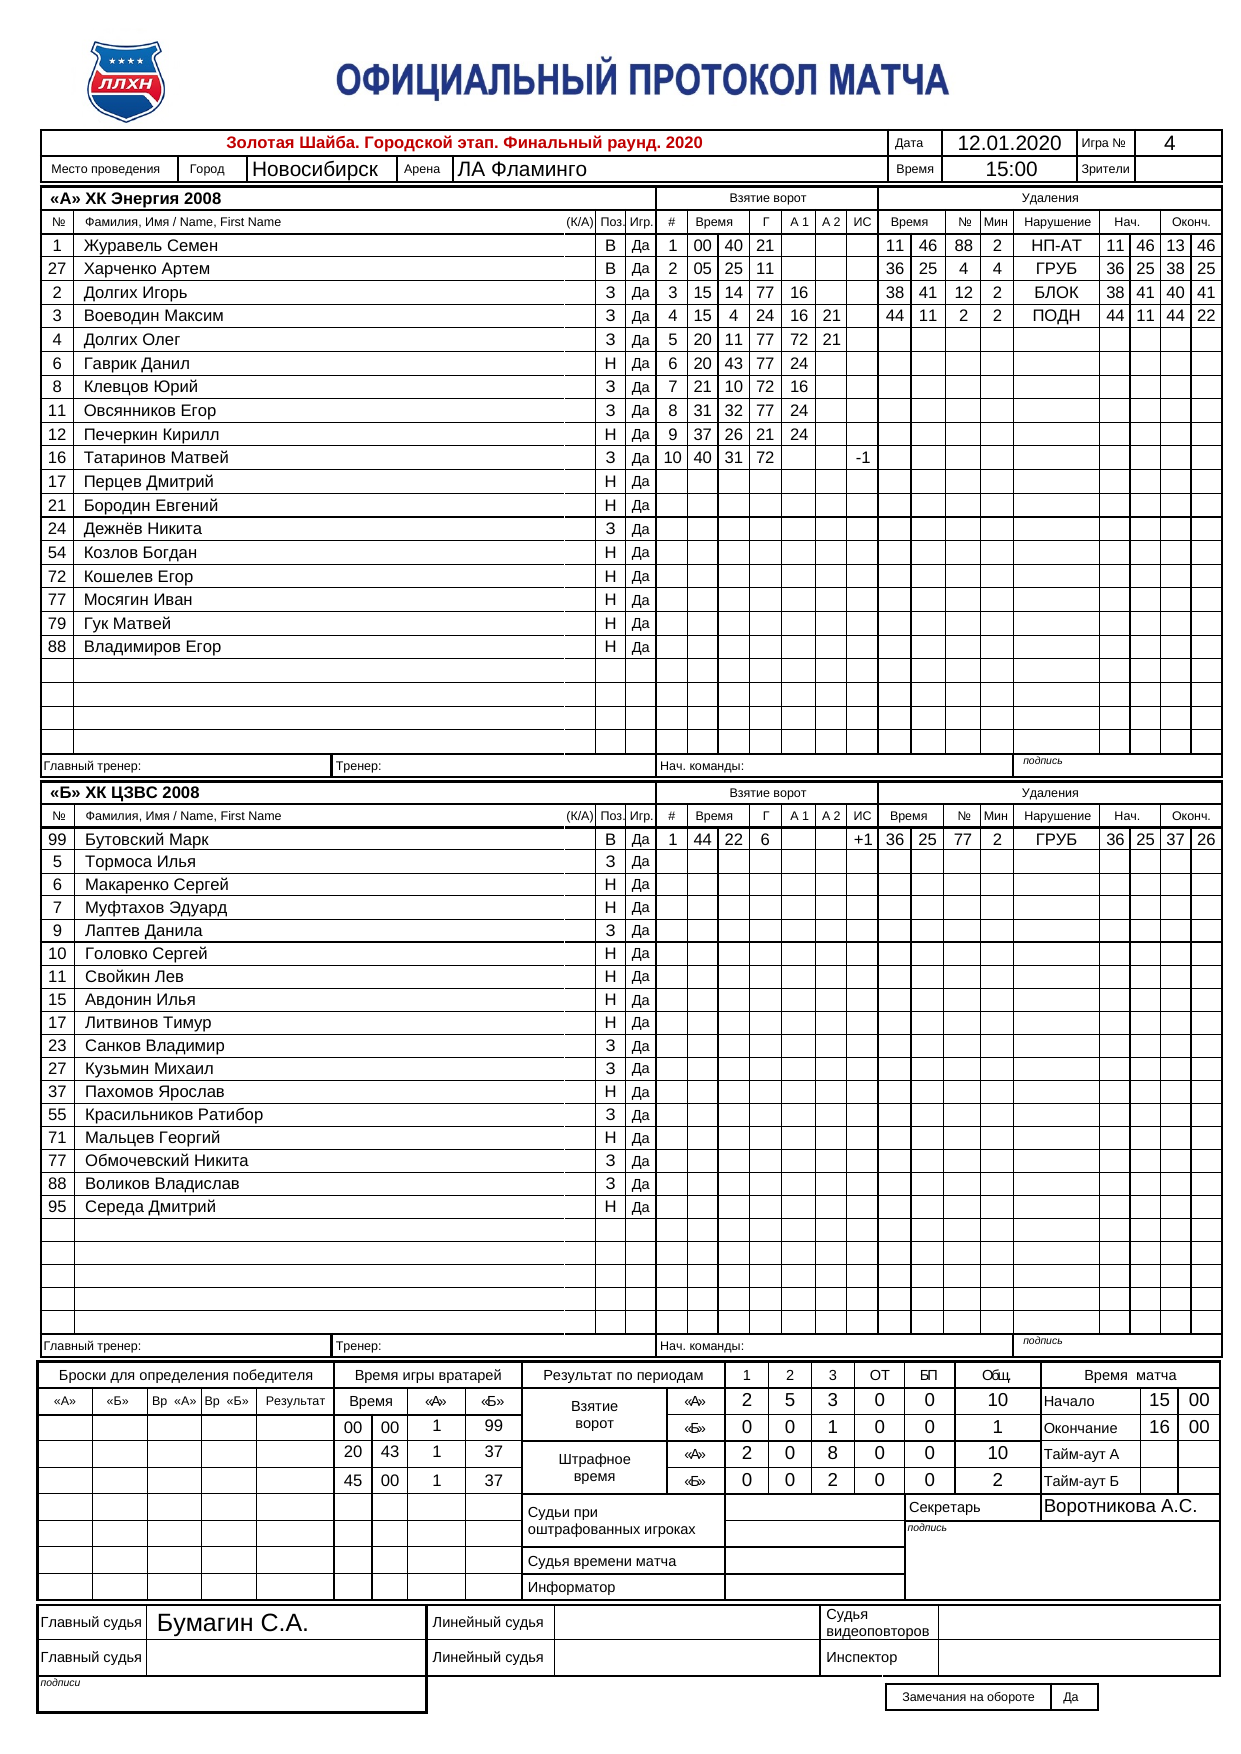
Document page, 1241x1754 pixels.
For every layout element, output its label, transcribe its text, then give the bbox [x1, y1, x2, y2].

table_cell 14 [719, 281, 749, 303]
table_cell З [596, 1104, 625, 1126]
table_cell Да [626, 1127, 655, 1149]
table_cell [688, 518, 717, 540]
table_cell [946, 541, 980, 564]
table_cell [879, 636, 910, 658]
table_cell [75, 1311, 564, 1333]
table_header 12.01.2020 [943, 131, 1076, 155]
table_cell 0 [855, 1389, 904, 1413]
table_cell [944, 1081, 980, 1103]
table_cell [688, 636, 717, 658]
table_cell [782, 707, 815, 729]
table_cell [565, 470, 595, 493]
table_cell [719, 683, 749, 706]
table_cell [981, 1081, 1013, 1103]
table_cell 0 [905, 1389, 954, 1413]
table_cell [657, 966, 687, 987]
table_cell [1100, 989, 1129, 1011]
table_cell [1161, 659, 1190, 682]
table_cell [1131, 588, 1160, 611]
table_cell 43 [719, 352, 749, 374]
table_cell [750, 541, 781, 564]
table_cell [782, 494, 815, 516]
table_cell Н [596, 494, 625, 516]
table_cell [879, 423, 910, 445]
table_cell [1131, 1242, 1160, 1264]
table_cell [912, 1150, 943, 1172]
table_cell «А» [39, 1389, 92, 1413]
table_cell Татаринов Матвей [74, 446, 564, 469]
table_cell 46 [1131, 235, 1160, 256]
table_cell [565, 707, 595, 729]
table_cell Н [596, 612, 625, 634]
table_cell [782, 1035, 815, 1057]
table_cell Владимиров Егор [74, 636, 564, 658]
table_cell 38 [1100, 281, 1129, 303]
table_header 2 [769, 1363, 811, 1387]
table_cell Журавель Семен [74, 235, 564, 256]
table_header БП [905, 1363, 954, 1387]
table_cell [883, 1677, 1220, 1681]
table_cell [408, 1494, 465, 1520]
table_cell [782, 1104, 815, 1126]
table_cell [565, 1219, 595, 1241]
table_cell [847, 920, 877, 941]
table_cell [74, 659, 564, 682]
table_cell [688, 920, 717, 941]
table_cell [688, 541, 717, 564]
table_cell З [596, 305, 625, 327]
table_cell [944, 1196, 980, 1218]
table_cell [847, 257, 877, 280]
table_cell [847, 399, 877, 422]
table_cell [688, 1219, 717, 1241]
table_cell Главный тренер: [42, 755, 330, 776]
table_cell [1192, 1311, 1221, 1333]
table_cell [816, 1150, 846, 1172]
table_cell [657, 1104, 687, 1126]
table_cell 44 [879, 305, 910, 327]
table_cell Да [626, 1081, 655, 1103]
table_cell [782, 1265, 815, 1287]
table_cell Козлов Богдан [74, 541, 564, 564]
table_cell [1100, 1265, 1129, 1287]
table_cell [657, 470, 687, 493]
table_cell 46 [1192, 235, 1221, 256]
table_cell [946, 730, 980, 753]
table_cell [1100, 423, 1129, 445]
table_cell [847, 1288, 877, 1310]
table_cell 4 [42, 328, 73, 351]
table_cell [847, 518, 877, 540]
table_cell [1192, 896, 1221, 918]
table_cell [1100, 1311, 1129, 1333]
table_cell [816, 850, 846, 872]
table_cell [946, 494, 980, 516]
table_cell [981, 1104, 1013, 1126]
table_cell Бумагин С.А. [147, 1606, 425, 1639]
table_cell [719, 707, 749, 729]
table_header Общ. [956, 1363, 1040, 1387]
table_cell Оконч. [1161, 211, 1221, 233]
table_cell [816, 1265, 846, 1287]
table_cell [1161, 494, 1190, 516]
table_cell Главный судья [39, 1606, 146, 1639]
table_cell [1131, 1173, 1160, 1195]
table_cell [782, 989, 815, 1011]
table_cell Город [179, 157, 246, 181]
table_cell [657, 1035, 687, 1057]
table_cell [596, 1265, 625, 1287]
table_cell [1161, 943, 1190, 964]
table_cell [657, 565, 687, 587]
table_cell [1014, 1242, 1099, 1264]
table_cell 0 [855, 1468, 904, 1493]
table_cell [657, 1288, 687, 1310]
table_cell [981, 494, 1013, 516]
table_cell [879, 612, 910, 634]
table_header «А» ХК Энергия 2008 [42, 188, 655, 209]
table_cell [1014, 1081, 1099, 1103]
table_cell [565, 376, 595, 398]
table_cell 24 [782, 423, 815, 445]
table_cell [1100, 1035, 1129, 1057]
table_cell 27 [42, 1058, 74, 1079]
table_cell [847, 612, 877, 634]
table_cell 40 [1161, 281, 1190, 303]
table_cell [1131, 470, 1160, 493]
table_cell (К/А) [565, 211, 595, 233]
table_cell 21 [816, 328, 846, 351]
table_cell Судьи при оштрафованных игроках [523, 1495, 724, 1546]
table_cell подпись [1014, 1335, 1221, 1356]
table_cell Тренер: [333, 1335, 655, 1356]
table_cell [466, 1494, 521, 1520]
table_cell [879, 659, 910, 682]
table_cell [816, 399, 846, 422]
table_cell [1100, 376, 1129, 398]
table_cell 11 [42, 966, 74, 987]
table_cell [1100, 470, 1129, 493]
table_cell Тормоса Илья [75, 850, 564, 872]
table_cell [42, 730, 73, 753]
table_cell +1 [847, 829, 877, 849]
table_cell [879, 966, 910, 987]
table_cell [688, 1104, 717, 1126]
table_cell № [946, 211, 980, 233]
table_cell 72 [782, 328, 815, 351]
table_cell [981, 1173, 1013, 1195]
table_cell [148, 1521, 201, 1546]
table_cell [1131, 1035, 1160, 1057]
table_cell 13 [1161, 235, 1190, 256]
table_cell [879, 541, 910, 564]
table_cell Линейный судья [428, 1640, 554, 1675]
table_cell Гаврик Данил [74, 352, 564, 374]
table_cell [93, 1468, 147, 1493]
table_cell 1 [408, 1416, 465, 1440]
table_cell 41 [912, 281, 945, 303]
table_cell 20 [688, 352, 717, 374]
table_cell З [596, 281, 625, 303]
table_cell [981, 423, 1013, 445]
table_cell [816, 1311, 846, 1333]
table_cell [981, 707, 1013, 729]
table_cell [782, 1081, 815, 1103]
table_cell [946, 636, 980, 658]
table_cell 4 [946, 257, 980, 280]
table_cell Мин [981, 805, 1013, 826]
table_cell [719, 1081, 749, 1103]
table_cell 38 [879, 281, 910, 303]
table_cell [944, 1219, 980, 1241]
table_cell [1014, 1012, 1099, 1033]
table_cell [816, 565, 846, 587]
table_cell [1014, 588, 1099, 611]
table_cell [946, 352, 980, 374]
table_cell Нач. [1100, 211, 1160, 233]
table_cell [1192, 494, 1221, 516]
table_cell [74, 730, 564, 753]
table_cell [946, 707, 980, 729]
table_cell [981, 683, 1013, 706]
table_cell [93, 1494, 147, 1520]
table_cell [1131, 707, 1160, 729]
table_cell [1192, 541, 1221, 564]
table_cell [912, 1242, 943, 1264]
table_cell № [944, 805, 980, 826]
table_cell [719, 1219, 749, 1241]
table_cell [335, 1494, 371, 1520]
table_cell 26 [719, 423, 749, 445]
table_cell [1161, 1127, 1190, 1149]
table_cell 9 [42, 920, 74, 941]
table_cell [1100, 1288, 1129, 1310]
table_cell [565, 829, 595, 849]
table_cell 2 [726, 1389, 768, 1413]
table_cell [879, 446, 910, 469]
table_cell [782, 257, 815, 280]
table_cell [719, 1242, 749, 1264]
table_cell Да [626, 896, 655, 918]
table_cell [1014, 896, 1099, 918]
table_cell [565, 920, 595, 941]
table_cell [719, 1058, 749, 1079]
table_cell Да [626, 257, 655, 280]
table_cell Воликов Владислав [75, 1173, 564, 1195]
table_cell [202, 1416, 256, 1440]
table_cell 8 [812, 1442, 854, 1467]
table_cell [373, 1574, 407, 1599]
table_cell Да [626, 399, 655, 422]
table_cell [750, 874, 781, 895]
table_cell [39, 1574, 92, 1599]
table_cell Да [626, 588, 655, 611]
table_cell НП-АТ [1014, 235, 1099, 256]
table_cell [847, 1265, 877, 1287]
table_cell [596, 1242, 625, 1264]
table_cell [981, 920, 1013, 941]
table_cell 2 [42, 281, 73, 303]
table_cell [944, 943, 980, 964]
table_header Золотая Шайба. Городской этап. Финальный раунд. 2020 [42, 131, 887, 155]
table_cell [944, 966, 980, 987]
table_cell [782, 1242, 815, 1264]
table_cell [750, 1104, 781, 1126]
table_cell Инспектор [821, 1640, 938, 1675]
table_cell [912, 683, 945, 706]
table_cell З [596, 376, 625, 398]
table_cell [1131, 943, 1160, 964]
table_cell [816, 470, 846, 493]
table_cell [1100, 446, 1129, 469]
table_cell [944, 1127, 980, 1149]
table_cell [1192, 730, 1221, 753]
table_cell [1014, 1196, 1099, 1218]
table_cell [816, 920, 846, 941]
table_cell Зрители [1078, 157, 1134, 181]
table_cell 20 [335, 1441, 371, 1467]
table_cell [981, 541, 1013, 564]
table_cell 0 [726, 1468, 768, 1493]
table_cell [847, 1127, 877, 1149]
table_cell Харченко Артем [74, 257, 564, 280]
table_cell [1014, 1104, 1099, 1126]
table_cell Да [626, 874, 655, 895]
table_cell [750, 612, 781, 634]
table_cell [912, 1035, 943, 1057]
table_cell [148, 1574, 201, 1599]
table_cell [565, 1242, 595, 1264]
table_cell 41 [1131, 281, 1160, 303]
table_cell [688, 1288, 717, 1310]
table_cell [93, 1547, 147, 1573]
table_cell 11 [912, 305, 945, 327]
table_cell [74, 707, 564, 729]
table_cell [816, 257, 846, 280]
table_cell [1131, 636, 1160, 658]
table_cell [202, 1574, 256, 1599]
table_cell 16 [42, 446, 73, 469]
table_cell [1014, 1311, 1099, 1333]
table_cell [912, 896, 943, 918]
table_cell [565, 1058, 595, 1079]
table_cell [719, 1311, 749, 1333]
table_cell 99 [466, 1416, 521, 1440]
table_cell [626, 1288, 655, 1310]
table_cell Муфтахов Эдуард [75, 896, 564, 918]
table_cell [981, 896, 1013, 918]
table_cell 1 [657, 829, 687, 849]
table_cell 0 [855, 1442, 904, 1467]
table_cell [1192, 1150, 1221, 1172]
table_cell [726, 1548, 904, 1573]
table_cell [1014, 1265, 1099, 1287]
table_cell Г [750, 211, 781, 233]
table_cell [912, 446, 945, 469]
table_cell 0 [905, 1442, 954, 1467]
table_cell Да [626, 966, 655, 987]
table_cell [912, 943, 943, 964]
table_cell [750, 943, 781, 964]
table_cell [847, 1058, 877, 1079]
table_cell 10 [719, 376, 749, 398]
table_cell [1131, 659, 1160, 682]
table_cell [39, 1494, 92, 1520]
table_cell 00 [1179, 1389, 1219, 1413]
table_cell # [657, 805, 687, 826]
table_cell [1100, 588, 1129, 611]
table_cell [981, 1219, 1013, 1241]
table_cell [565, 1035, 595, 1057]
table_cell [1161, 1058, 1190, 1079]
table_cell Нарушение [1014, 211, 1099, 233]
table_cell Секретарь [906, 1495, 1040, 1520]
table_cell ЛА Фламинго [454, 157, 887, 181]
table_cell [147, 1640, 425, 1675]
table_cell [981, 1012, 1013, 1033]
table_cell [816, 612, 846, 634]
table_cell [750, 1173, 781, 1195]
table_cell 36 [1100, 829, 1129, 849]
table_cell [1131, 1012, 1160, 1033]
table_cell [1014, 636, 1099, 658]
table_cell Да [626, 1104, 655, 1126]
table_cell 00 [688, 235, 717, 256]
table_cell [719, 896, 749, 918]
table_cell [719, 565, 749, 587]
table_cell [879, 850, 910, 872]
table_cell [782, 1196, 815, 1218]
table_cell Кошелев Егор [74, 565, 564, 587]
table_cell Да [626, 376, 655, 398]
table_cell [1192, 588, 1221, 611]
table_cell [93, 1416, 147, 1440]
table_cell Новосибирск [248, 157, 396, 181]
table_cell [657, 588, 687, 611]
table_cell Пахомов Ярослав [75, 1081, 564, 1103]
table_cell [782, 1058, 815, 1079]
table_cell [847, 850, 877, 872]
table_cell [1014, 352, 1099, 374]
table_cell [1161, 541, 1190, 564]
table_cell Н [596, 989, 625, 1011]
table_cell [1014, 1219, 1099, 1241]
table_cell [946, 659, 980, 682]
table_header «Б» ХК ЦЗВС 2008 [42, 783, 655, 803]
table_cell «Б» [668, 1415, 724, 1440]
table_cell [75, 1242, 564, 1264]
table_cell [1014, 470, 1099, 493]
table_cell [879, 399, 910, 422]
table_cell [782, 683, 815, 706]
table_cell [1192, 423, 1221, 445]
table_cell [565, 399, 595, 422]
table_cell [1192, 376, 1221, 398]
table_cell [750, 683, 781, 706]
table_cell [1014, 1127, 1099, 1149]
table_cell [782, 1012, 815, 1033]
table_cell 31 [688, 399, 717, 422]
table_cell [981, 943, 1013, 964]
table_cell [1192, 636, 1221, 658]
table_cell [148, 1494, 201, 1520]
table_cell [782, 966, 815, 987]
table_cell Н [596, 588, 625, 611]
table_cell [944, 1265, 980, 1287]
table_cell Н [596, 636, 625, 658]
table_cell «Б » [466, 1389, 521, 1413]
table_cell [565, 328, 595, 351]
table_cell [1161, 707, 1190, 729]
table_cell [565, 352, 595, 374]
table_cell [946, 683, 980, 706]
table_cell 16 [1141, 1415, 1177, 1440]
table_cell 2 [981, 829, 1013, 849]
table_cell Арена [398, 157, 452, 181]
table_cell 3 [812, 1389, 854, 1413]
table_cell [1014, 966, 1099, 987]
table_cell 27 [42, 257, 73, 280]
table_header ОТ [855, 1363, 904, 1387]
table_cell 77 [750, 399, 781, 422]
table_cell [565, 636, 595, 658]
table_cell 21 [750, 423, 781, 445]
table_cell [1161, 683, 1190, 706]
table_cell [39, 1547, 92, 1573]
table_cell [93, 1441, 147, 1467]
table_cell Середа Дмитрий [75, 1196, 564, 1218]
table_cell [981, 588, 1013, 611]
table_header 1 [726, 1363, 768, 1387]
table_cell [1014, 518, 1099, 540]
table_cell [816, 896, 846, 918]
table_cell Фамилия, Имя / Name, First Name [75, 805, 565, 826]
table_cell 9 [657, 423, 687, 445]
table_cell [782, 235, 815, 256]
table_cell [719, 494, 749, 516]
table_cell Начало [1042, 1389, 1140, 1413]
table_cell [1161, 1242, 1190, 1264]
table_cell 77 [42, 1150, 74, 1172]
table_cell З [596, 920, 625, 941]
table_cell [847, 565, 877, 587]
table_cell [657, 659, 687, 682]
table_cell [782, 1127, 815, 1149]
table_cell [981, 989, 1013, 1011]
table_cell [782, 730, 815, 753]
table_cell 38 [1161, 257, 1190, 280]
table_cell [816, 1196, 846, 1218]
table_cell [657, 541, 687, 564]
table_cell [750, 636, 781, 658]
table_header Да [1052, 1685, 1097, 1709]
table_cell [847, 659, 877, 682]
table_cell [1161, 1311, 1190, 1333]
table_cell 1 [408, 1468, 465, 1493]
table_cell [626, 1311, 655, 1333]
table_cell [688, 470, 717, 493]
table_cell 37 [1161, 829, 1190, 849]
table_cell Время [889, 157, 941, 181]
table_cell [816, 1127, 846, 1149]
table_cell [688, 707, 717, 729]
table_cell 0 [769, 1468, 811, 1493]
table_cell [944, 1242, 980, 1264]
table_cell 2 [981, 235, 1013, 256]
table_cell [782, 829, 815, 849]
table_cell [1192, 1265, 1221, 1287]
table_cell Головко Сергей [75, 943, 564, 964]
table_cell [726, 1495, 904, 1520]
table_cell [816, 966, 846, 987]
table_cell [847, 636, 877, 658]
table_cell [1192, 1173, 1221, 1195]
table_cell [1014, 1058, 1099, 1079]
table_cell [816, 1058, 846, 1079]
table_cell [719, 1035, 749, 1057]
table_cell [202, 1468, 256, 1493]
table_cell 0 [726, 1415, 768, 1440]
table_cell [719, 1150, 749, 1172]
table_header Игра № [1078, 131, 1134, 155]
table_cell [782, 896, 815, 918]
table_cell Окончание [1042, 1415, 1140, 1440]
table_cell Да [626, 518, 655, 540]
table_cell [657, 1265, 687, 1287]
table_cell [1192, 1196, 1221, 1218]
table_cell [816, 659, 846, 682]
table_cell Лаптев Данила [75, 920, 564, 941]
table_cell [1131, 683, 1160, 706]
table_cell [1014, 707, 1099, 729]
table_cell [596, 730, 625, 753]
table_cell [719, 659, 749, 682]
table_cell [1014, 1035, 1099, 1057]
table_cell [750, 588, 781, 611]
table_cell [1161, 1104, 1190, 1126]
table_cell 3 [42, 305, 73, 327]
table_cell [565, 1265, 595, 1287]
table_cell [1161, 636, 1190, 658]
table_cell З [596, 1058, 625, 1079]
table_cell Да [626, 352, 655, 374]
table_cell Н [596, 943, 625, 964]
table_cell 15 [688, 305, 717, 327]
table_cell Да [626, 1196, 655, 1218]
table_cell 10 [42, 943, 74, 964]
table_cell [981, 446, 1013, 469]
table_cell [879, 1058, 910, 1079]
table_cell [750, 989, 781, 1011]
table_cell [688, 966, 717, 987]
table_cell [657, 518, 687, 540]
table_cell [565, 305, 595, 327]
table_cell [912, 874, 943, 895]
table_cell Игр. [626, 211, 655, 233]
table_cell [1100, 1219, 1129, 1241]
table_cell [946, 328, 980, 351]
table_cell Н [596, 1196, 625, 1218]
table_cell [879, 1219, 910, 1241]
table_cell [148, 1441, 201, 1467]
table_cell [1100, 1058, 1129, 1079]
table_cell [1161, 730, 1190, 753]
table_cell [1161, 612, 1190, 634]
table_cell [408, 1547, 465, 1573]
table_cell А 2 [816, 211, 846, 233]
table_cell [565, 943, 595, 964]
table_cell [847, 423, 877, 445]
table_cell [879, 1311, 910, 1333]
table_cell Время [879, 211, 945, 233]
table_cell [1192, 1012, 1221, 1033]
table_cell [1131, 1127, 1160, 1149]
table_cell [555, 1606, 819, 1639]
table_cell Клевцов Юрий [74, 376, 564, 398]
table_cell «А» [668, 1389, 724, 1413]
table_cell Линейный судья [428, 1606, 554, 1639]
table_cell [1131, 1265, 1160, 1287]
table_cell [816, 1035, 846, 1057]
table_cell 77 [944, 829, 980, 849]
table_cell [1131, 1104, 1160, 1126]
table_cell З [596, 328, 625, 351]
table_cell [1131, 1150, 1160, 1172]
table_cell «А» [408, 1389, 465, 1413]
table_cell [626, 1219, 655, 1241]
table_cell № [42, 805, 74, 826]
table_cell [981, 636, 1013, 658]
table_cell 5 [657, 328, 687, 351]
table_cell 11 [719, 328, 749, 351]
table_cell Да [626, 423, 655, 445]
table_cell [1100, 328, 1129, 351]
table_cell [816, 989, 846, 1011]
table_cell [466, 1521, 521, 1546]
table_cell Долгих Олег [74, 328, 564, 351]
table_cell 11 [42, 399, 73, 422]
table_cell Авдонин Илья [75, 989, 564, 1011]
table_cell [565, 1311, 595, 1333]
table_cell [782, 588, 815, 611]
table_cell [1100, 1173, 1129, 1195]
table_cell 40 [719, 235, 749, 256]
table_cell Да [626, 281, 655, 303]
table_cell [879, 683, 910, 706]
table_cell [879, 707, 910, 729]
table_cell [912, 565, 945, 587]
table_cell [688, 659, 717, 682]
table_cell [257, 1547, 333, 1573]
table_cell «Б» [668, 1468, 724, 1493]
table_cell [981, 328, 1013, 351]
table_cell [750, 966, 781, 987]
table_cell [981, 1127, 1013, 1149]
table_cell [257, 1574, 333, 1599]
table_cell [39, 1521, 92, 1546]
table_cell 79 [42, 612, 73, 634]
table_cell З [596, 850, 625, 872]
table_cell Да [626, 1058, 655, 1079]
table_cell [981, 376, 1013, 398]
table_cell [912, 470, 945, 493]
table_cell [565, 541, 595, 564]
table_cell [879, 1265, 910, 1287]
table_cell [879, 494, 910, 516]
table_cell [688, 683, 717, 706]
table_cell 72 [750, 376, 781, 398]
table_cell 10 [657, 446, 687, 469]
table_cell [657, 989, 687, 1011]
table_cell [944, 1288, 980, 1310]
table_cell 72 [42, 565, 73, 587]
table_cell [879, 1012, 910, 1033]
table_cell [1192, 659, 1221, 682]
table_cell [912, 588, 945, 611]
table_cell [1131, 423, 1160, 445]
table_cell [981, 1288, 1013, 1310]
table_cell [912, 1219, 943, 1241]
table_cell [750, 850, 781, 872]
table_cell [42, 1288, 74, 1310]
table_cell [565, 257, 595, 280]
table_cell [1161, 565, 1190, 587]
table_cell [335, 1521, 371, 1546]
table_cell [847, 376, 877, 398]
table_cell [1100, 920, 1129, 941]
table_cell [816, 1242, 846, 1264]
table_cell [373, 1521, 407, 1546]
table_cell 7 [657, 376, 687, 398]
table_cell [1131, 874, 1160, 895]
table_cell [816, 518, 846, 540]
table_cell [1179, 1468, 1219, 1493]
table_cell [1131, 612, 1160, 634]
table_cell 72 [750, 446, 781, 469]
table_cell [879, 1196, 910, 1218]
table_cell [1014, 399, 1099, 422]
table_cell 6 [42, 352, 73, 374]
table_cell [1192, 1035, 1221, 1057]
table_cell [565, 989, 595, 1011]
table_cell 0 [905, 1415, 954, 1440]
table_cell [1014, 730, 1099, 753]
table_cell [879, 730, 910, 753]
table_cell БЛОК [1014, 281, 1099, 303]
table_cell Н [596, 1081, 625, 1103]
table_cell 37 [688, 423, 717, 445]
table_cell 4 [981, 257, 1013, 280]
table_cell [688, 1173, 717, 1195]
table_cell Н [596, 541, 625, 564]
table_cell [148, 1547, 201, 1573]
table_cell [688, 1196, 717, 1218]
table_cell [944, 1104, 980, 1126]
table_cell [782, 1288, 815, 1310]
table_cell 88 [42, 636, 73, 658]
table_cell [688, 1265, 717, 1287]
table_cell [912, 1104, 943, 1126]
table_cell [847, 470, 877, 493]
table_header Дата [889, 131, 941, 155]
table_cell 17 [42, 1012, 74, 1033]
table_cell [39, 1441, 92, 1467]
table_cell [1161, 518, 1190, 540]
table_cell [1100, 707, 1129, 729]
table_cell [1161, 446, 1190, 469]
table_cell Воротникова А.С. [1042, 1495, 1219, 1520]
table_cell Да [626, 1173, 655, 1195]
table_cell [657, 636, 687, 658]
table_cell [1192, 352, 1221, 374]
table_cell [1192, 683, 1221, 706]
table_cell ИС [847, 211, 877, 233]
table_cell 6 [750, 829, 781, 849]
table_cell [1141, 1441, 1177, 1467]
table_cell [750, 659, 781, 682]
table_cell Результат [257, 1389, 333, 1413]
table_cell [912, 920, 943, 941]
table_cell [688, 896, 717, 918]
table_cell [816, 874, 846, 895]
table_cell [782, 874, 815, 895]
table_cell [1014, 446, 1099, 469]
table_cell [626, 730, 655, 753]
table_cell [726, 1575, 904, 1599]
table_cell Нач. [1100, 805, 1160, 826]
table_cell [816, 494, 846, 516]
table_cell [750, 1150, 781, 1172]
table_cell [981, 518, 1013, 540]
table_cell Нач. команды: [657, 1335, 1012, 1356]
table_cell 24 [42, 518, 73, 540]
table_cell [981, 1058, 1013, 1079]
table_cell [1100, 730, 1129, 753]
table_cell [1131, 1288, 1160, 1310]
table_cell [1014, 376, 1099, 398]
table_cell [750, 1265, 781, 1287]
table_cell [202, 1494, 256, 1520]
table_cell [944, 989, 980, 1011]
table_cell 20 [688, 328, 717, 351]
table_cell [816, 636, 846, 658]
table_cell 2 [657, 257, 687, 280]
table_cell 5 [769, 1389, 811, 1413]
table_cell 2 [726, 1442, 768, 1467]
table_cell [1100, 850, 1129, 872]
table_cell [981, 850, 1013, 872]
table_cell 25 [912, 257, 945, 280]
table_cell [847, 730, 877, 753]
table_cell [1100, 1196, 1129, 1218]
table_cell [688, 612, 717, 634]
table_cell [944, 1150, 980, 1172]
table_cell [1014, 989, 1099, 1011]
table_cell [657, 1127, 687, 1149]
table_cell Да [626, 989, 655, 1011]
table_cell [719, 518, 749, 540]
table_cell [1131, 399, 1160, 422]
table_cell [816, 707, 846, 729]
table_cell 24 [782, 399, 815, 422]
table_cell [981, 1035, 1013, 1057]
table_cell [816, 376, 846, 398]
table_cell А 1 [782, 211, 815, 233]
table_cell 37 [466, 1441, 521, 1467]
table_cell [750, 1311, 781, 1333]
table_cell Да [626, 1150, 655, 1172]
table_cell Вр «А» [148, 1389, 201, 1413]
table_cell Время [335, 1389, 407, 1413]
table_cell [879, 920, 910, 941]
table_cell [657, 1219, 687, 1241]
table_cell [688, 1035, 717, 1057]
table_cell [879, 352, 910, 374]
table_cell [257, 1521, 333, 1546]
table_cell [816, 1104, 846, 1126]
table_cell [1131, 1219, 1160, 1241]
table_cell [688, 1012, 717, 1033]
table_cell [1014, 659, 1099, 682]
table_cell [879, 1173, 910, 1195]
table_cell [428, 1677, 882, 1711]
table_cell [148, 1468, 201, 1493]
table_cell [879, 1288, 910, 1310]
table_cell подпись [1014, 755, 1221, 776]
table_cell [565, 281, 595, 303]
table_cell [1131, 1081, 1160, 1103]
table_cell 0 [855, 1415, 904, 1440]
table_cell 1 [408, 1441, 465, 1467]
table_cell [879, 1242, 910, 1264]
table_cell [944, 1311, 980, 1333]
table_cell [565, 896, 595, 918]
table_cell [1131, 328, 1160, 351]
table_cell [202, 1441, 256, 1467]
table_cell [688, 943, 717, 964]
table_cell 22 [719, 829, 749, 849]
table_cell 1 [657, 235, 687, 256]
table_cell [657, 1196, 687, 1218]
table_cell [750, 1196, 781, 1218]
table_cell [75, 1288, 564, 1310]
table_cell [912, 1081, 943, 1103]
table_cell [816, 683, 846, 706]
table_cell Бородин Евгений [74, 494, 564, 516]
table_cell [879, 1081, 910, 1103]
table_cell 6 [657, 352, 687, 374]
table_cell [1192, 989, 1221, 1011]
table_cell [719, 920, 749, 941]
table_cell [42, 659, 73, 682]
table_cell ПОДН [1014, 305, 1099, 327]
table_cell Н [596, 565, 625, 587]
table_cell Да [626, 850, 655, 872]
table_cell 5 [42, 850, 74, 872]
table_cell [565, 659, 595, 682]
table_cell Да [626, 829, 655, 849]
table_cell [944, 896, 980, 918]
table_cell З [596, 518, 625, 540]
table_cell [847, 1196, 877, 1218]
table_cell [750, 707, 781, 729]
table_cell [1192, 850, 1221, 872]
table_cell 11 [1131, 305, 1160, 327]
table_cell [750, 518, 781, 540]
table_cell [1161, 1150, 1190, 1172]
table_cell [42, 1265, 74, 1287]
table_cell [1131, 920, 1160, 941]
table_cell [719, 1196, 749, 1218]
table_cell [1192, 328, 1221, 351]
table_cell [1131, 518, 1160, 540]
table_cell Да [626, 328, 655, 351]
table_cell [847, 541, 877, 564]
table_cell 0 [769, 1442, 811, 1467]
table_cell Поз. [596, 805, 625, 826]
table_cell [565, 1104, 595, 1126]
table_cell [1161, 1196, 1190, 1218]
table_cell 32 [719, 399, 749, 422]
table_cell [1161, 850, 1190, 872]
table_cell [565, 494, 595, 516]
table_cell [782, 1150, 815, 1172]
table_header Удаления [879, 783, 1221, 803]
table_cell [1014, 874, 1099, 895]
table_cell Н [596, 423, 625, 445]
table_cell [1192, 612, 1221, 634]
table_cell 17 [42, 470, 73, 493]
table_cell [912, 376, 945, 398]
table_cell [847, 1219, 877, 1241]
table_cell [912, 707, 945, 729]
table_cell [912, 636, 945, 658]
table_cell 2 [956, 1468, 1040, 1493]
table_cell [1161, 376, 1190, 398]
table_cell [688, 1081, 717, 1103]
table_cell [565, 1173, 595, 1195]
table_cell [912, 730, 945, 753]
table_cell [1100, 1104, 1129, 1126]
table_cell 0 [905, 1468, 954, 1493]
table_cell 43 [373, 1441, 407, 1467]
table_cell [1161, 1265, 1190, 1287]
table_cell [657, 896, 687, 918]
table_cell [816, 1081, 846, 1103]
table_cell [1014, 565, 1099, 587]
table_cell [688, 494, 717, 516]
table_cell 10 [956, 1389, 1040, 1413]
table_cell [555, 1640, 819, 1675]
table_cell [879, 1035, 910, 1057]
table_cell Время [879, 805, 943, 826]
table_cell [719, 1288, 749, 1310]
table_cell [946, 446, 980, 469]
table_cell [1161, 328, 1190, 351]
table_cell [626, 683, 655, 706]
table_cell [782, 659, 815, 682]
table_cell [847, 328, 877, 351]
table_cell [1100, 636, 1129, 658]
table_cell [750, 1219, 781, 1241]
table_cell [565, 1196, 595, 1218]
table_cell [657, 874, 687, 895]
table_cell [981, 612, 1013, 634]
table_cell [1131, 966, 1160, 987]
table_cell 10 [956, 1442, 1040, 1467]
table_cell [981, 874, 1013, 895]
picture [5, 28, 1179, 129]
table_cell [847, 235, 877, 256]
table_cell [847, 707, 877, 729]
table_cell Красильников Ратибор [75, 1104, 564, 1126]
table_cell А 1 [782, 805, 815, 826]
table_cell [42, 1311, 74, 1333]
table_cell [750, 494, 781, 516]
table_cell [1131, 989, 1160, 1011]
table_cell [1131, 565, 1160, 587]
table_cell В [596, 235, 625, 256]
table_cell Время [688, 211, 749, 233]
table_cell [1192, 1081, 1221, 1103]
table_cell [1100, 494, 1129, 516]
table_cell [657, 920, 687, 941]
table_cell [879, 470, 910, 493]
table_cell З [596, 1150, 625, 1172]
table_cell [816, 588, 846, 611]
table_cell В [596, 829, 625, 849]
table_cell [688, 588, 717, 611]
table_cell [782, 1219, 815, 1241]
table_cell [847, 943, 877, 964]
table_cell [726, 1521, 904, 1546]
table_cell [944, 1058, 980, 1079]
table_cell [1161, 920, 1190, 941]
table_cell 88 [42, 1173, 74, 1195]
table_cell 31 [719, 446, 749, 469]
table_cell [565, 1288, 595, 1310]
table_cell Да [626, 470, 655, 493]
table_cell [847, 1012, 877, 1033]
table_cell ГРУБ [1014, 257, 1099, 280]
table_cell Кузьмин Михаил [75, 1058, 564, 1079]
table_cell [912, 518, 945, 540]
table_cell 46 [912, 235, 945, 256]
table_cell [626, 659, 655, 682]
table_cell 00 [1179, 1415, 1219, 1440]
table_cell Да [626, 1012, 655, 1033]
table_cell Фамилия, Имя / Name, First Name [74, 211, 565, 233]
table_cell [816, 446, 846, 469]
table_cell З [596, 1035, 625, 1057]
table_cell [782, 850, 815, 872]
table_cell [816, 730, 846, 753]
table_cell [719, 588, 749, 611]
table_cell [750, 896, 781, 918]
table_cell Судья времени матча [523, 1548, 724, 1573]
table_cell [596, 683, 625, 706]
table_cell [1100, 1012, 1129, 1033]
table_cell [847, 1311, 877, 1333]
table_cell [981, 966, 1013, 987]
table_cell [946, 470, 980, 493]
table_cell [1100, 1242, 1129, 1264]
table_cell [42, 707, 73, 729]
table_cell [39, 1416, 92, 1440]
table_cell [1161, 399, 1190, 422]
table_cell [657, 612, 687, 634]
table_cell [912, 1196, 943, 1218]
table_cell [912, 1127, 943, 1149]
table_cell 15:00 [943, 157, 1076, 181]
table_cell [981, 1265, 1013, 1287]
table_cell [626, 1265, 655, 1287]
table_cell [782, 541, 815, 564]
table_cell [1161, 1173, 1190, 1195]
table_cell [944, 1012, 980, 1033]
table_cell [912, 1173, 943, 1195]
table_cell [939, 1640, 1219, 1675]
table_cell [596, 707, 625, 729]
table_cell [1131, 1058, 1160, 1079]
table_cell [981, 1311, 1013, 1333]
table_cell [816, 235, 846, 256]
table_cell [912, 659, 945, 682]
table_cell [719, 730, 749, 753]
table_header Удаления [879, 188, 1221, 209]
table_cell [1100, 518, 1129, 540]
table_cell [335, 1574, 371, 1599]
table_cell 37 [466, 1468, 521, 1493]
table_cell [688, 989, 717, 1011]
table_cell Свойкин Лев [75, 966, 564, 987]
table_cell З [596, 399, 625, 422]
table_cell [1192, 920, 1221, 941]
table_cell [1014, 1288, 1099, 1310]
table_cell [1099, 1682, 1220, 1711]
table_cell [1131, 446, 1160, 469]
table_cell 25 [1192, 257, 1221, 280]
table_cell Взятие ворот [523, 1389, 666, 1440]
table_cell [879, 896, 910, 918]
table_cell подписи [39, 1677, 425, 1711]
table_cell Да [626, 920, 655, 941]
table_cell Мин [981, 211, 1013, 233]
table_cell [657, 494, 687, 516]
table_cell [912, 352, 945, 374]
table_cell [565, 1150, 595, 1172]
table_cell ГРУБ [1014, 829, 1099, 849]
table_cell [750, 1127, 781, 1149]
table_cell [1014, 541, 1099, 564]
table_cell [879, 328, 910, 351]
table_cell [782, 518, 815, 540]
table_cell [912, 850, 943, 872]
table_cell [719, 1127, 749, 1149]
table_cell [466, 1574, 521, 1599]
table_cell [565, 612, 595, 634]
table_cell [912, 966, 943, 987]
table_cell Гук Матвей [74, 612, 564, 634]
table_cell [1192, 565, 1221, 587]
table_cell [42, 1219, 74, 1241]
table_cell [1192, 707, 1221, 729]
table_cell 40 [688, 446, 717, 469]
table_cell [688, 730, 717, 753]
table_cell [688, 1058, 717, 1079]
table_cell [75, 1219, 564, 1241]
table_cell [1141, 1468, 1177, 1493]
table_cell [750, 1058, 781, 1079]
table_cell [816, 281, 846, 303]
table_cell [816, 829, 846, 849]
table_cell Судья видеоповторов [821, 1606, 938, 1639]
table_cell [879, 588, 910, 611]
table_cell [750, 1081, 781, 1103]
table_cell Н [596, 1012, 625, 1033]
table_cell [719, 1104, 749, 1126]
table_cell [912, 1058, 943, 1079]
table_cell [939, 1606, 1219, 1639]
table_cell [257, 1468, 333, 1493]
table_cell [1131, 494, 1160, 516]
table_cell [981, 1196, 1013, 1218]
table_cell [373, 1547, 407, 1573]
table_cell [1100, 659, 1129, 682]
table_cell [565, 1127, 595, 1149]
table_cell [981, 352, 1013, 374]
table_cell Перцев Дмитрий [74, 470, 564, 493]
table_cell 11 [879, 235, 910, 256]
table_cell Оконч. [1161, 805, 1221, 826]
table_header 4 [1136, 131, 1221, 155]
table_cell [466, 1547, 521, 1573]
table_cell Бутовский Марк [75, 829, 564, 849]
table_header 3 [812, 1363, 854, 1387]
table_cell Да [626, 235, 655, 256]
table_cell 4 [657, 305, 687, 327]
table_cell [1100, 612, 1129, 634]
table_cell [1100, 1081, 1129, 1103]
table_cell [782, 920, 815, 941]
table_cell Тайм-аут А [1042, 1441, 1140, 1467]
table_cell [719, 636, 749, 658]
table_cell [626, 707, 655, 729]
table_cell [1014, 683, 1099, 706]
table_cell [782, 565, 815, 587]
table_cell [816, 1173, 846, 1195]
table_cell Штрафное время [523, 1442, 666, 1493]
table_cell 15 [1141, 1389, 1177, 1413]
table_cell [879, 1127, 910, 1149]
table_cell 7 [42, 896, 74, 918]
table_cell [74, 683, 564, 706]
table_cell 44 [688, 829, 717, 849]
table_cell [1192, 518, 1221, 540]
table_cell [257, 1416, 333, 1440]
table_cell [1100, 943, 1129, 964]
table_cell Да [626, 636, 655, 658]
table_cell [912, 989, 943, 1011]
table_cell [1014, 920, 1099, 941]
table_cell [596, 659, 625, 682]
table_cell Вр «Б» [202, 1389, 256, 1413]
table_cell Нарушение [1014, 805, 1099, 826]
table_cell Да [626, 565, 655, 587]
table_cell [657, 730, 687, 753]
table_cell [1131, 896, 1160, 918]
table_cell 1 [812, 1415, 854, 1440]
table_header Время игры вратарей [335, 1363, 521, 1387]
table_header Взятие ворот [657, 783, 877, 803]
table_cell 8 [42, 376, 73, 398]
table_cell [1131, 730, 1160, 753]
table_cell [912, 612, 945, 634]
table_cell [847, 305, 877, 327]
table_cell 77 [42, 588, 73, 611]
table_cell [1161, 352, 1190, 374]
table_cell В [596, 257, 625, 280]
table_cell [750, 730, 781, 753]
table_cell [373, 1494, 407, 1520]
table_cell Воеводин Максим [74, 305, 564, 327]
table_cell [1161, 1081, 1190, 1103]
table_cell 3 [657, 281, 687, 303]
table_cell [1161, 1012, 1190, 1033]
table_cell [912, 1288, 943, 1310]
table_cell 21 [42, 494, 73, 516]
table_cell [565, 588, 595, 611]
table_cell [1131, 376, 1160, 398]
table_cell [912, 494, 945, 516]
table_cell Г [750, 805, 781, 826]
table_cell [657, 1242, 687, 1264]
table_cell 37 [42, 1081, 74, 1103]
table_cell [847, 281, 877, 303]
table_cell [847, 352, 877, 374]
table_cell [946, 518, 980, 540]
table_cell [944, 850, 980, 872]
table_cell 1 [42, 235, 73, 256]
table_cell [93, 1574, 147, 1599]
table_cell [944, 1173, 980, 1195]
table_cell 44 [1100, 305, 1129, 327]
table_cell [981, 399, 1013, 422]
table_cell [1192, 446, 1221, 469]
table_cell [565, 1081, 595, 1103]
table_cell подпись [906, 1522, 1219, 1599]
table_cell [719, 989, 749, 1011]
table_cell Игр. [626, 805, 655, 826]
table_cell Литвинов Тимур [75, 1012, 564, 1033]
table_cell [1100, 565, 1129, 587]
table_cell 8 [657, 399, 687, 422]
table_cell 41 [1192, 281, 1221, 303]
table_cell [408, 1574, 465, 1599]
table_cell [1100, 1127, 1129, 1149]
table_cell [1161, 966, 1190, 987]
table_cell Макаренко Сергей [75, 874, 564, 895]
table_cell 95 [42, 1196, 74, 1218]
table_cell [912, 1012, 943, 1033]
table_cell Н [596, 470, 625, 493]
table_cell 36 [879, 829, 910, 849]
table_cell [782, 1311, 815, 1333]
table_cell [1131, 541, 1160, 564]
table_cell [148, 1416, 201, 1440]
table_cell [816, 541, 846, 564]
table_cell [946, 588, 980, 611]
table_cell 88 [946, 235, 980, 256]
table_cell [1192, 943, 1221, 964]
table_cell [565, 850, 595, 872]
table_cell 25 [1131, 257, 1160, 280]
table_cell [565, 730, 595, 753]
table_cell [847, 874, 877, 895]
table_cell 54 [42, 541, 73, 564]
table_cell [981, 1242, 1013, 1264]
table_cell Мальцев Георгий [75, 1127, 564, 1149]
table_cell [1161, 470, 1190, 493]
table_cell [1179, 1441, 1219, 1467]
table_cell [879, 989, 910, 1011]
table_cell [565, 874, 595, 895]
table_cell 24 [750, 305, 781, 327]
table_cell [335, 1547, 371, 1573]
table_cell [657, 1081, 687, 1103]
table_cell [565, 235, 595, 256]
table_cell 00 [373, 1468, 407, 1493]
table_cell 1 [956, 1415, 1040, 1440]
table_cell [657, 943, 687, 964]
table_cell [1161, 1035, 1190, 1057]
table_cell [879, 1104, 910, 1126]
table_cell [847, 1150, 877, 1172]
table_cell [879, 1150, 910, 1172]
table_cell [657, 1058, 687, 1079]
table_cell [816, 1012, 846, 1033]
table_cell [816, 352, 846, 374]
table_cell [719, 966, 749, 987]
table_cell Санков Владимир [75, 1035, 564, 1057]
table_cell [202, 1547, 256, 1573]
table_cell ИС [847, 805, 877, 826]
table_cell [657, 1311, 687, 1333]
table_cell [912, 1311, 943, 1333]
table_cell Главный тренер: [42, 1335, 330, 1356]
table_cell 22 [1192, 305, 1221, 327]
table_cell Да [626, 612, 655, 634]
table_cell 77 [750, 281, 781, 303]
table_cell [1131, 1196, 1160, 1218]
table_cell [565, 683, 595, 706]
table_cell [688, 850, 717, 872]
table_cell [565, 518, 595, 540]
table_cell Тайм-аут Б [1042, 1468, 1140, 1493]
table_cell -1 [847, 446, 877, 469]
table_cell Н [596, 896, 625, 918]
table_cell [750, 920, 781, 941]
table_cell (К/А) [565, 805, 595, 826]
table_cell [1100, 874, 1129, 895]
table_cell [750, 1035, 781, 1057]
table_cell [1192, 1127, 1221, 1149]
table_cell [719, 612, 749, 634]
table_header Время матча [1042, 1363, 1219, 1387]
table_cell [782, 612, 815, 634]
table_cell «Б» [93, 1389, 147, 1413]
table_cell [912, 399, 945, 422]
table_cell 12 [946, 281, 980, 303]
table_cell [1161, 588, 1190, 611]
table_cell [565, 565, 595, 587]
table_cell [981, 730, 1013, 753]
table_cell [847, 1035, 877, 1057]
table_cell [1014, 1150, 1099, 1172]
table_cell [782, 470, 815, 493]
table_cell Дежнёв Никита [74, 518, 564, 540]
table_cell [257, 1441, 333, 1467]
table_cell [750, 1242, 781, 1264]
table_cell 05 [688, 257, 717, 280]
table_cell Поз. [596, 211, 625, 233]
table_cell № [42, 211, 73, 233]
table_cell [1161, 423, 1190, 445]
table_cell Овсянников Егор [74, 399, 564, 422]
table_cell [816, 943, 846, 964]
table_cell Тренер: [333, 755, 655, 776]
table_cell [1192, 1058, 1221, 1079]
table_cell Да [626, 494, 655, 516]
table_cell 2 [981, 281, 1013, 303]
table_cell З [596, 1173, 625, 1195]
table_cell 36 [879, 257, 910, 280]
table_cell [782, 446, 815, 469]
table_cell [1131, 352, 1160, 374]
table_cell [946, 399, 980, 422]
table_cell [719, 470, 749, 493]
table_cell 23 [42, 1035, 74, 1057]
table_cell [1192, 1104, 1221, 1126]
table_cell [565, 1012, 595, 1033]
table_cell [1161, 1288, 1190, 1310]
table_cell [719, 1265, 749, 1287]
table_cell [565, 423, 595, 445]
table_cell [1100, 966, 1129, 987]
table_cell Долгих Игорь [74, 281, 564, 303]
table_cell Да [626, 943, 655, 964]
table_cell 11 [750, 257, 781, 280]
table_cell [596, 1288, 625, 1310]
table_cell 16 [782, 376, 815, 398]
table_cell [1161, 989, 1190, 1011]
table_cell [1131, 850, 1160, 872]
table_cell [847, 896, 877, 918]
table_cell Да [626, 541, 655, 564]
table_cell [719, 943, 749, 964]
table_cell 6 [42, 874, 74, 895]
table_cell [657, 707, 687, 729]
table_cell [782, 943, 815, 964]
table_cell Н [596, 874, 625, 895]
table_cell 15 [688, 281, 717, 303]
table_cell [1014, 494, 1099, 516]
table_cell 12 [42, 423, 73, 445]
table_cell [75, 1265, 564, 1287]
table_cell 16 [782, 305, 815, 327]
table_cell Информатор [523, 1575, 724, 1599]
table_cell 0 [769, 1415, 811, 1440]
table_cell [1014, 612, 1099, 634]
table_cell [565, 446, 595, 469]
table_cell [816, 1219, 846, 1241]
table_cell [657, 1150, 687, 1172]
table_cell [1192, 399, 1221, 422]
table_cell [1014, 1173, 1099, 1195]
table_cell [944, 1035, 980, 1057]
table_cell [1014, 850, 1099, 872]
table_cell [816, 423, 846, 445]
table_cell 25 [912, 829, 943, 849]
table_cell [408, 1521, 465, 1546]
table_cell [946, 376, 980, 398]
table_cell [1014, 423, 1099, 445]
table_cell [879, 874, 910, 895]
table_cell [42, 683, 73, 706]
table_cell [1100, 896, 1129, 918]
table_cell 4 [719, 305, 749, 327]
table_cell [1192, 966, 1221, 987]
table_cell 25 [1131, 829, 1160, 849]
table_cell [847, 1173, 877, 1195]
table_cell [1161, 1219, 1190, 1241]
table_cell 15 [42, 989, 74, 1011]
table_cell [946, 612, 980, 634]
table_cell [657, 683, 687, 706]
table_cell [1192, 1219, 1221, 1241]
table_cell 00 [373, 1416, 407, 1440]
table_cell [1100, 352, 1129, 374]
table_cell 21 [816, 305, 846, 327]
table_cell [1014, 943, 1099, 964]
table_cell [946, 565, 980, 587]
table_cell [847, 1104, 877, 1126]
table_cell [719, 850, 749, 872]
table_cell 2 [946, 305, 980, 327]
table_cell [626, 1242, 655, 1264]
table_cell 77 [750, 328, 781, 351]
table_cell [1192, 470, 1221, 493]
table_cell [912, 1265, 943, 1287]
table_cell # [657, 211, 687, 233]
table_cell [782, 1173, 815, 1195]
table_cell [879, 943, 910, 964]
table_cell «А» [668, 1442, 724, 1467]
table_cell [981, 470, 1013, 493]
table_cell [1100, 683, 1129, 706]
table_cell 00 [335, 1416, 371, 1440]
table_cell 16 [782, 281, 815, 303]
table_cell Да [626, 446, 655, 469]
table_cell 36 [1100, 257, 1129, 280]
table_cell Время [688, 805, 749, 826]
table_cell [93, 1521, 147, 1546]
table_cell [750, 1012, 781, 1033]
table_cell Да [626, 1035, 655, 1057]
table_cell [912, 423, 945, 445]
table_cell [719, 1173, 749, 1195]
table_cell [847, 1242, 877, 1264]
table_cell [688, 1311, 717, 1333]
table_cell Обмочевский Никита [75, 1150, 564, 1172]
table_cell [816, 1288, 846, 1310]
table_cell [1100, 399, 1129, 422]
table_cell 71 [42, 1127, 74, 1149]
table_cell [1192, 1242, 1221, 1264]
table_cell [750, 1288, 781, 1310]
table_cell [596, 1219, 625, 1241]
table_cell [596, 1311, 625, 1333]
table_cell [1161, 874, 1190, 895]
table_cell [719, 541, 749, 564]
table_cell 99 [42, 829, 74, 849]
table_cell Да [626, 305, 655, 327]
table_cell 21 [750, 235, 781, 256]
table_cell [879, 518, 910, 540]
table_cell 24 [782, 352, 815, 374]
table_header Результат по периодам [523, 1363, 724, 1387]
table_cell [912, 541, 945, 564]
table_cell [1100, 1150, 1129, 1172]
table_cell Печеркин Кирилл [74, 423, 564, 445]
table_cell [1131, 1311, 1160, 1333]
table_cell 55 [42, 1104, 74, 1126]
table_cell [1192, 1288, 1221, 1310]
table_cell 45 [335, 1468, 371, 1493]
table_cell А 2 [816, 805, 846, 826]
table_cell 2 [981, 305, 1013, 327]
table_cell [1014, 328, 1099, 351]
table_cell Главный судья [39, 1640, 146, 1675]
table_header Броски для определения победителя [39, 1363, 333, 1387]
table_cell [1136, 157, 1221, 181]
table_cell Нач. команды: [657, 755, 1012, 776]
table_cell 2 [812, 1468, 854, 1493]
table_header Взятие ворот [657, 188, 877, 209]
table_cell 77 [750, 352, 781, 374]
table_cell [847, 966, 877, 987]
table_cell Н [596, 1127, 625, 1149]
table_cell 21 [688, 376, 717, 398]
table_cell [657, 1173, 687, 1195]
table_cell [879, 565, 910, 587]
table_cell [912, 328, 945, 351]
table_cell [565, 966, 595, 987]
table_cell [719, 1012, 749, 1033]
table_cell [847, 494, 877, 516]
table_cell [847, 1081, 877, 1103]
table_cell 11 [1100, 235, 1129, 256]
table_cell [750, 470, 781, 493]
table_cell [688, 565, 717, 587]
table_cell [981, 1150, 1013, 1172]
table_cell [688, 1150, 717, 1172]
table_cell [688, 1242, 717, 1264]
table_cell [1161, 896, 1190, 918]
table_cell [202, 1521, 256, 1546]
table_cell [1192, 874, 1221, 895]
table_cell Н [596, 352, 625, 374]
table_cell [847, 683, 877, 706]
table_cell [688, 1127, 717, 1149]
table_cell [257, 1494, 333, 1520]
table_header Замечания на обороте [887, 1685, 1050, 1709]
table_cell [946, 423, 980, 445]
table_cell [657, 850, 687, 872]
table_cell [688, 874, 717, 895]
table_cell [879, 376, 910, 398]
table_cell [1100, 541, 1129, 564]
table_cell [847, 588, 877, 611]
table_cell [657, 1012, 687, 1033]
table_cell [847, 989, 877, 1011]
table_cell Н [596, 966, 625, 987]
table_cell [39, 1468, 92, 1493]
table_cell Место проведения [42, 157, 177, 181]
table_cell 26 [1192, 829, 1221, 849]
table_cell [719, 874, 749, 895]
table_cell [981, 659, 1013, 682]
table_cell [944, 874, 980, 895]
table_cell [782, 636, 815, 658]
table_cell [981, 565, 1013, 587]
table_cell 44 [1161, 305, 1190, 327]
table_cell 25 [719, 257, 749, 280]
table_cell З [596, 446, 625, 469]
table_cell [944, 920, 980, 941]
table_cell [750, 565, 781, 587]
table_cell Мосягин Иван [74, 588, 564, 611]
table_cell [42, 1242, 74, 1264]
